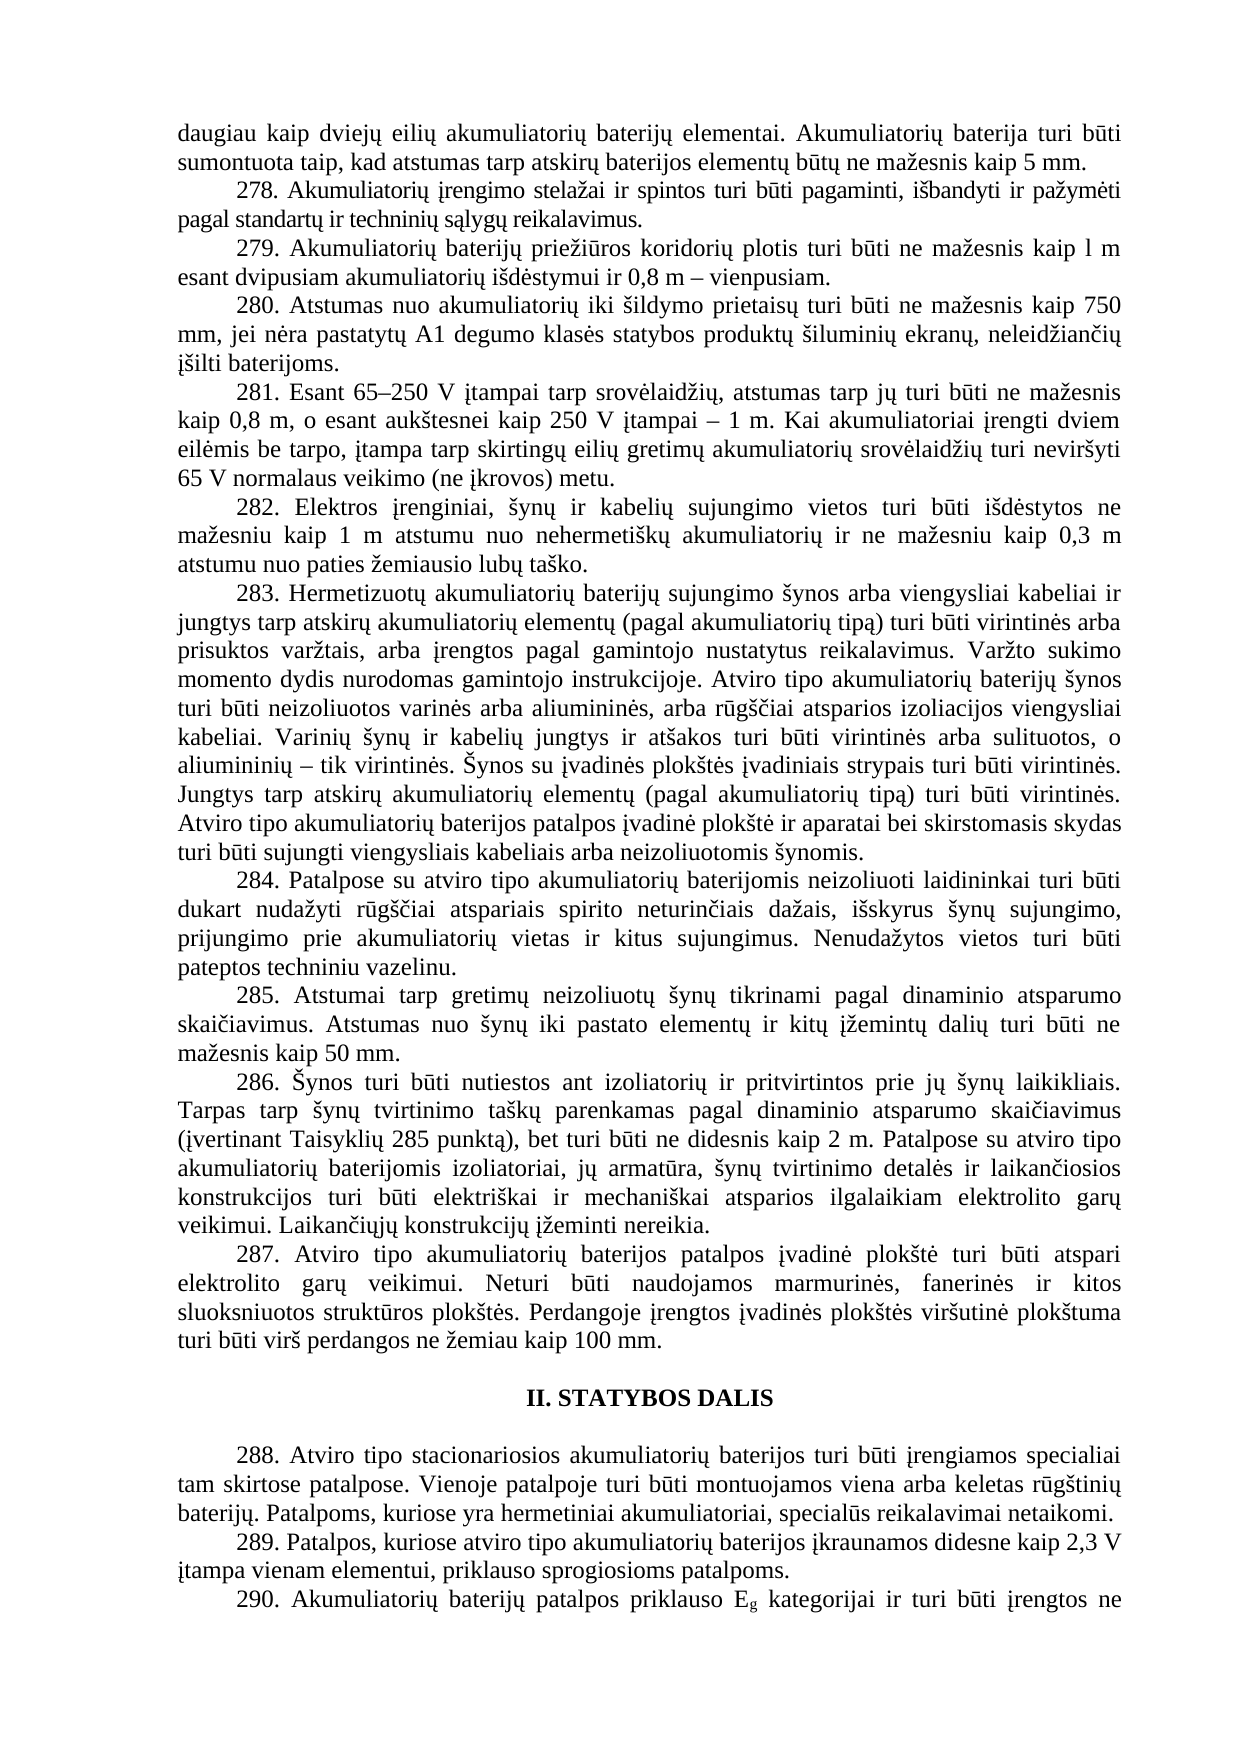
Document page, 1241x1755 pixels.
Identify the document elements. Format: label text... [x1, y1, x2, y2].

text 281. Esant 65–250 V įtampai tarp srovėlaidžių, atstumas tarp jų turi būti ne mažesnis kaip 0,8 m, o esant aukštesnei kaip 250 V įtampai – 1 m. Kai akumuliatoriai įrengti dviem eilėmis be tarpo, įtampa tarp skirtingų eilių gretimų akumuliatorių srovėlaidžių turi neviršyti 65 V normalaus veikimo (ne įkrovos) metu. [177, 377, 1122, 492]
text 289. Patalpos, kuriose atviro tipo akumuliatorių baterijos įkraunamos didesne kaip 2,3 V įtampa vienam elementui, priklauso sprogiosioms patalpoms. [177, 1527, 1122, 1584]
text 286. Šynos turi būti nutiestos ant izoliatorių ir pritvirtintos prie jų šynų laikikliais. Tarpas tarp šynų tvirtinimo taškų parenkamas pagal dinaminio atsparumo skaičiavimus (įvertinant Taisyklių 285 punktą), bet turi būti ne didesnis kaip 2 m. Patalpose su atviro tipo akumuliatorių baterijomis izoliatoriai, jų armatūra, šynų tvirtinimo detalės ir laikančiosios konstrukcijos turi būti elektriškai ir mechaniškai atsparios ilgalaikiam elektrolito garų veikimui. Laikančiųjų konstrukcijų įžeminti nereikia. [177, 1067, 1122, 1239]
text 290. Akumuliatorių baterijų patalpos priklauso Eg kategorijai ir turi būti įrengtos ne [177, 1584, 1122, 1613]
text daugiau kaip dviejų eilių akumuliatorių baterijų elementai. Akumuliatorių baterija turi būti sumontuota taip, kad atstumas tarp atskirų baterijos elementų būtų ne mažesnis kaip 5 mm. [177, 118, 1122, 176]
text 283. Hermetizuotų akumuliatorių baterijų sujungimo šynos arba viengysliai kabeliai ir jungtys tarp atskirų akumuliatorių elementų (pagal akumuliatorių tipą) turi būti virintinės arba prisuktos varžtais, arba įrengtos pagal gamintojo nustatytus reikalavimus. Varžto sukimo momento dydis nurodomas gamintojo instrukcijoje. Atviro tipo akumuliatorių baterijų šynos turi būti neizoliuotos varinės arba aliumininės, arba rūgščiai atsparios izoliacijos viengysliai kabeliai. Varinių šynų ir kabelių jungtys ir atšakos turi būti virintinės arba sulituotos, o aliumininių – tik virintinės. Šynos su įvadinės plokštės įvadiniais strypais turi būti virintinės. Jungtys tarp atskirų akumuliatorių elementų (pagal akumuliatorių tipą) turi būti virintinės. Atviro tipo akumuliatorių baterijos patalpos įvadinė plokštė ir aparatai bei skirstomasis skydas turi būti sujungti viengysliais kabeliais arba neizoliuotomis šynomis. [177, 578, 1122, 866]
text 282. Elektros įrenginiai, šynų ir kabelių sujungimo vietos turi būti išdėstytos ne mažesniu kaip 1 m atstumu nuo nehermetiškų akumuliatorių ir ne mažesniu kaip 0,3 m atstumu nuo paties žemiausio lubų taško. [177, 492, 1122, 578]
text 279. Akumuliatorių baterijų priežiūros koridorių plotis turi būti ne mažesnis kaip l m esant dvipusiam akumuliatorių išdėstymui ir 0,8 m – vienpusiam. [177, 233, 1122, 291]
text 280. Atstumas nuo akumuliatorių iki šildymo prietaisų turi būti ne mažesnis kaip 750 mm, jei nėra pastatytų A1 degumo klasės statybos produktų šiluminių ekranų, neleidžiančių įšilti baterijoms. [177, 291, 1122, 377]
text 285. Atstumai tarp gretimų neizoliuotų šynų tikrinami pagal dinaminio atsparumo skaičiavimus. Atstumas nuo šynų iki pastato elementų ir kitų įžemintų dalių turi būti ne mažesnis kaip 50 mm. [177, 981, 1122, 1067]
text 288. Atviro tipo stacionariosios akumuliatorių baterijos turi būti įrengiamos specialiai tam skirtose patalpose. Vienoje patalpoje turi būti montuojamos viena arba keletas rūgštinių baterijų. Patalpoms, kuriose yra hermetiniai akumuliatoriai, specialūs reikalavimai netaikomi. [177, 1441, 1122, 1527]
text 278. Akumuliatorių įrengimo stelažai ir spintos turi būti pagaminti, išbandyti ir pažymėti pagal standartų ir techninių sąlygų reikalavimus. [177, 176, 1122, 233]
text 287. Atviro tipo akumuliatorių baterijos patalpos įvadinė plokštė turi būti atspari elektrolito garų veikimui. Neturi būti naudojamos marmurinės, fanerinės ir kitos sluoksniuotos struktūros plokštės. Perdangoje įrengtos įvadinės plokštės viršutinė plokštuma turi būti virš perdangos ne žemiau kaip 100 mm. [177, 1239, 1122, 1354]
text 284. Patalpose su atviro tipo akumuliatorių baterijomis neizoliuoti laidininkai turi būti dukart nudažyti rūgščiai atspariais spirito neturinčiais dažais, išskyrus šynų sujungimo, prijungimo prie akumuliatorių vietas ir kitus sujungimus. Nenudažytos vietos turi būti pateptos techniniu vazelinu. [177, 866, 1122, 981]
text II. STATYBOS DALIS [177, 1383, 1122, 1412]
